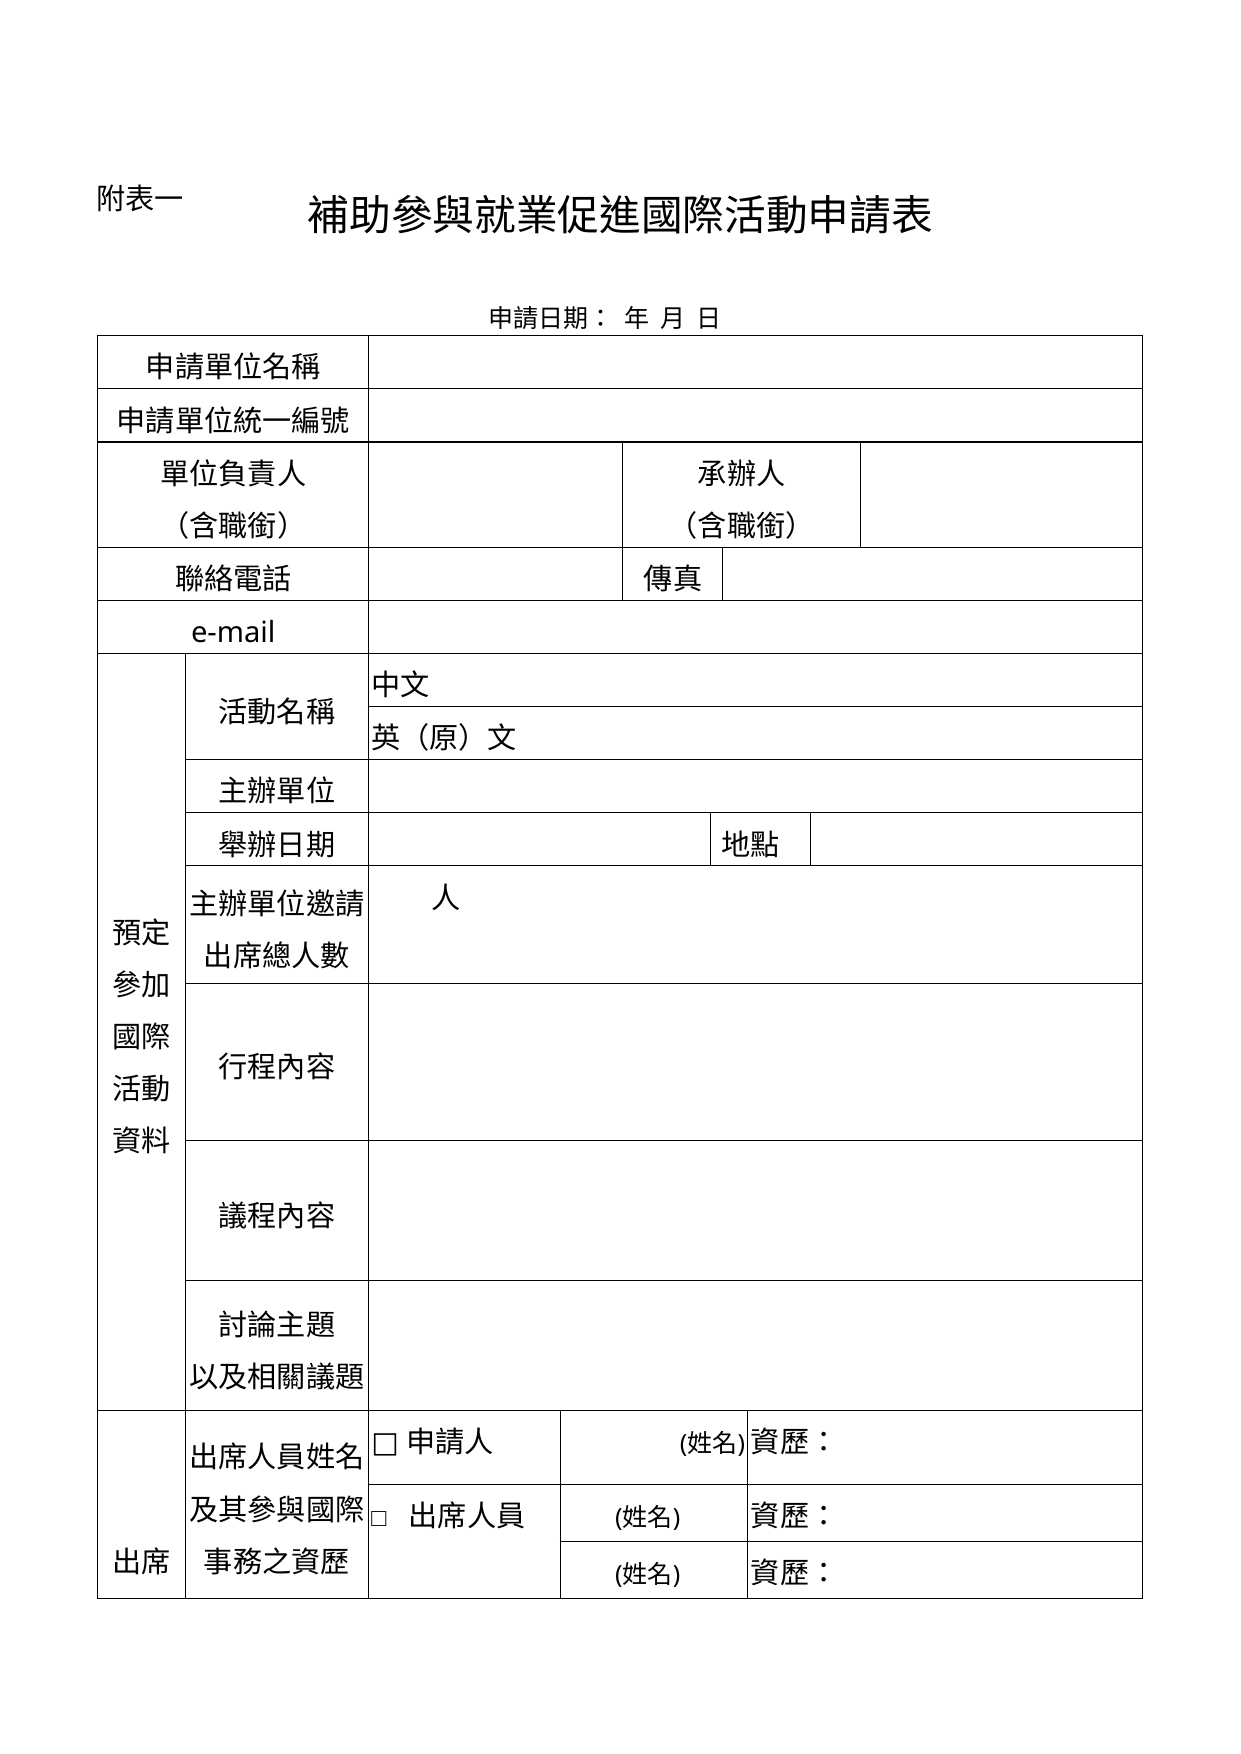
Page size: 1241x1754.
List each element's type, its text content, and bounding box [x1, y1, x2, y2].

table_cell 英（原）文 [369, 707, 1142, 759]
table_cell [369, 548, 622, 600]
table_cell 人 [369, 866, 1142, 982]
table_cell 討論主題 以及相關議題 [186, 1281, 368, 1410]
table_cell (姓名) [561, 1485, 747, 1541]
table_cell [369, 443, 622, 547]
table_cell 資歷： [748, 1411, 1142, 1483]
table_cell 申請單位統一編號 [98, 389, 368, 441]
text 附表一 [96, 190, 241, 215]
table_header 申請單位名稱 [98, 336, 368, 388]
table_cell 議程內容 [186, 1141, 368, 1280]
table_cell 地點 [711, 813, 810, 865]
text 申請日期： 年 月 日 [118, 299, 1122, 335]
table_cell 行程內容 [186, 984, 368, 1140]
table_cell 中文 [369, 654, 1142, 706]
table_cell 活動名稱 [186, 654, 368, 759]
table_cell [369, 984, 1142, 1140]
table_cell 聯絡電話 [98, 548, 368, 600]
table_cell 承辦人 （含職銜） [623, 443, 860, 547]
table_cell [369, 813, 710, 865]
table_cell [811, 813, 1142, 865]
table_cell [369, 1141, 1142, 1280]
table_cell e-mail [98, 601, 368, 653]
table_cell 主辦單位邀請出席總人數 [186, 866, 368, 982]
table_cell [861, 443, 1142, 547]
table_cell 傳真 [623, 548, 722, 600]
table_cell 舉辦日期 [186, 813, 368, 865]
table_header [369, 336, 1142, 388]
table_cell 資歷： [748, 1542, 1142, 1597]
table_cell [369, 760, 1142, 812]
table_cell (姓名) [561, 1542, 747, 1597]
table_cell [723, 548, 1142, 600]
table_cell 單位負責人 （含職銜） [98, 443, 368, 547]
table_cell [369, 389, 1142, 441]
table_cell 主辦單位 [186, 760, 368, 812]
table_cell 出席人員姓名及其參與國際事務之資歷 [186, 1411, 368, 1597]
table_cell 預定參加 國際活動資料 [98, 654, 185, 1410]
table_cell (姓名) [561, 1411, 747, 1483]
table_cell [369, 601, 1142, 653]
table_cell [369, 1281, 1142, 1410]
table_cell 出席 [98, 1411, 185, 1597]
text 補助參與就業促進國際活動申請表 [118, 182, 1122, 242]
table_cell 資歷： [748, 1485, 1142, 1541]
table_cell □ 申請人 [369, 1411, 560, 1483]
table_cell 出席人員 [369, 1485, 560, 1597]
